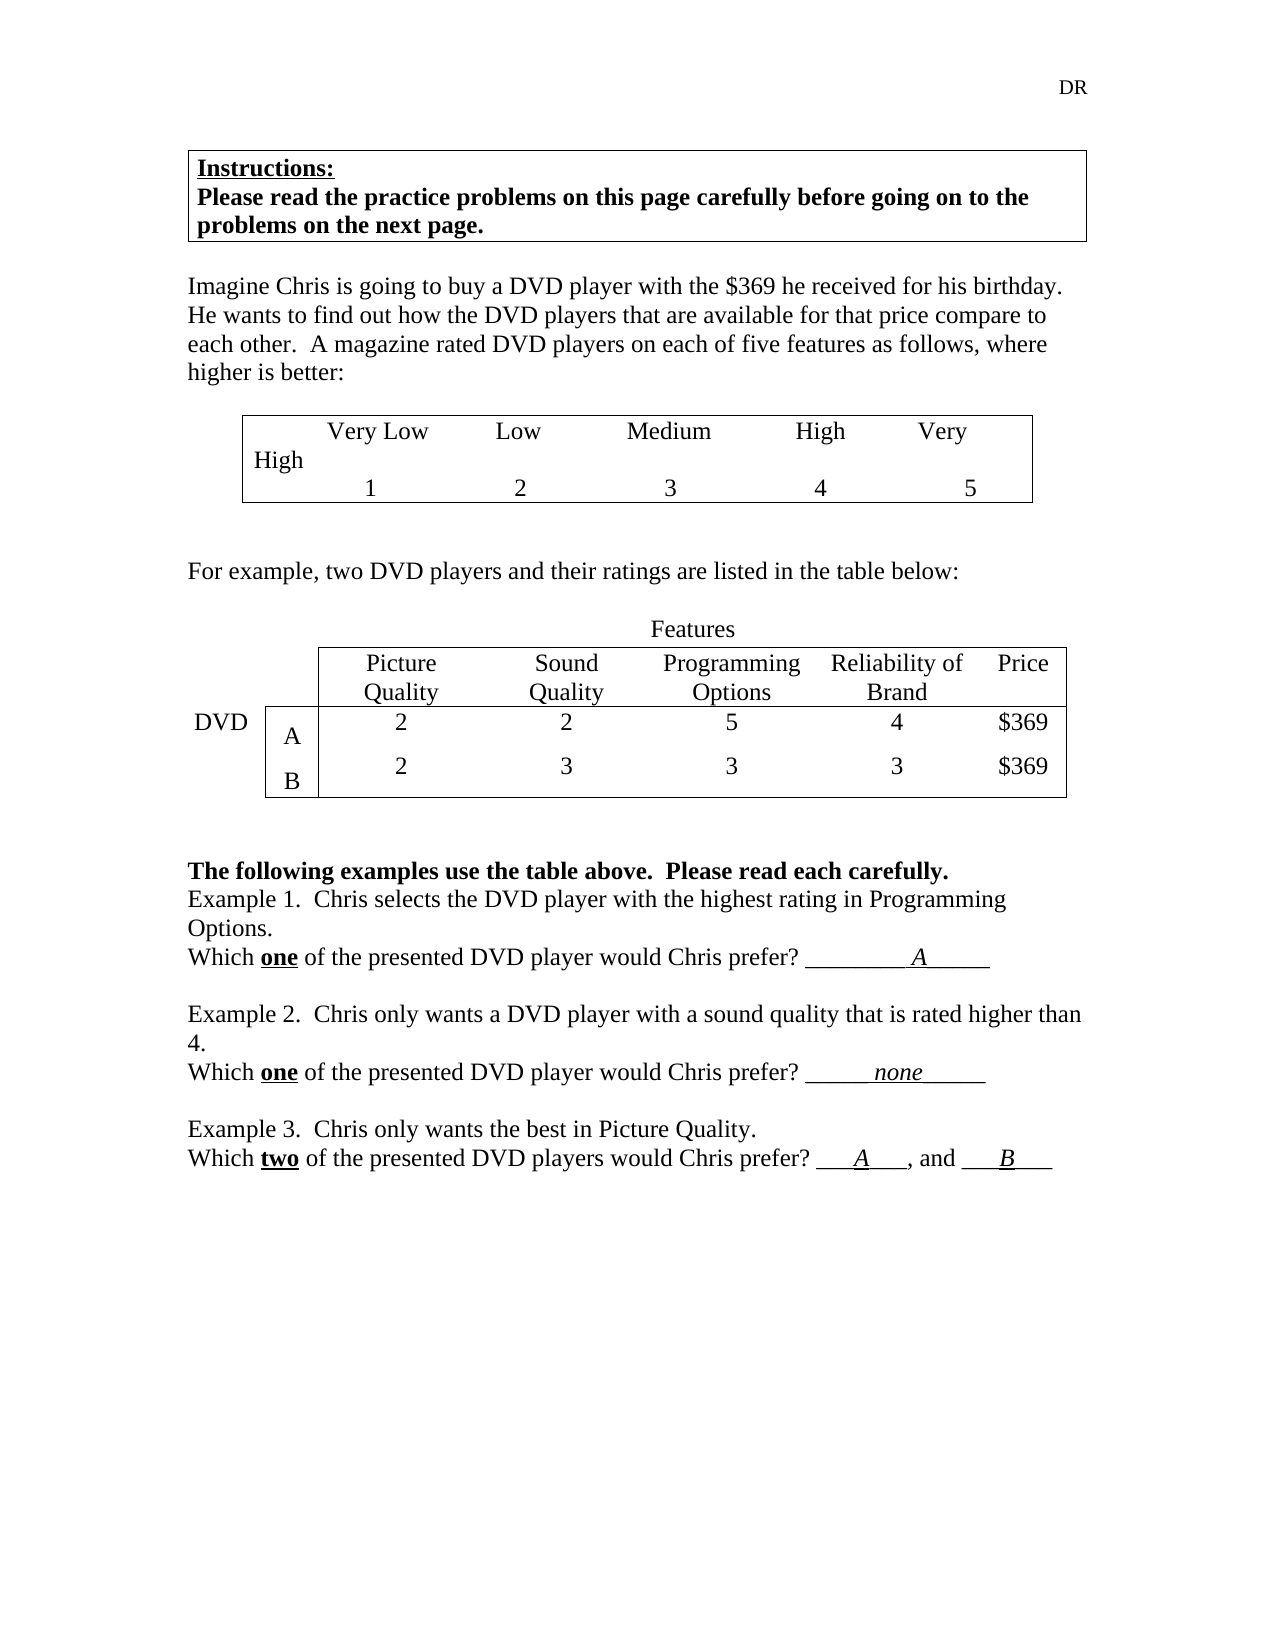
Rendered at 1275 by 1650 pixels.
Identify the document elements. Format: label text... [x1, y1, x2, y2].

table_header Features [319, 614, 1067, 647]
table_cell [266, 647, 318, 706]
text Imagine Chris is going to buy a DVD player with the $369 he received for his birthday. He wants to find out how the DVD players that are available for that price compare to each other. A magazine rated DVD players on each of five features as follows, where higher is better: [187, 271, 1087, 386]
table_cell DVD [176, 706, 265, 751]
table_cell 4 [814, 707, 979, 751]
table_cell [176, 751, 265, 797]
table_cell 3 [484, 751, 649, 797]
table_cell Picture Quality [319, 648, 484, 706]
table_cell 2 [319, 751, 484, 797]
table_cell 3 [814, 751, 979, 797]
text Example 3. Chris only wants the best in Picture Quality. [187, 1114, 1087, 1143]
text Instructions: [189, 151, 1086, 179]
table_cell Programming Options [649, 648, 814, 706]
text Which one of the presented DVD player would Chris prefer? _____ none_____ [187, 1057, 1087, 1086]
table_cell $369 [980, 751, 1066, 797]
table_cell 5 [649, 707, 814, 751]
table_header [266, 614, 319, 647]
text The following examples use the table above. Please read each carefully. [187, 856, 1087, 884]
text For example, two DVD players and their ratings are listed in the table below: [187, 556, 1087, 585]
table_cell 2 [319, 707, 484, 751]
table_cell 2 [484, 707, 649, 751]
table_header Very Low Low Medium High Very High 1 2 3 4 5 [243, 416, 1032, 502]
table_header [176, 614, 266, 647]
text Which one of the presented DVD player would Chris prefer? ________ A_____ [187, 942, 1087, 971]
table_cell 3 [649, 751, 814, 797]
table_cell A [266, 707, 318, 751]
table_cell B [266, 751, 318, 797]
text Which two of the presented DVD players would Chris prefer? ___A___, and ___B___ [187, 1143, 1087, 1172]
text Example 1. Chris selects the DVD player with the highest rating in Programming Options. [187, 884, 1087, 942]
table_cell Price [980, 648, 1066, 706]
text Please read the practice problems on this page carefully before going on to the problems on the next page. [189, 179, 1086, 241]
table_cell Sound Quality [484, 648, 649, 706]
text Example 2. Chris only wants a DVD player with a sound quality that is rated higher than 4. [187, 999, 1087, 1057]
table_cell Reliability of Brand [814, 648, 979, 706]
table_cell [176, 647, 266, 706]
table_cell $369 [980, 707, 1066, 751]
